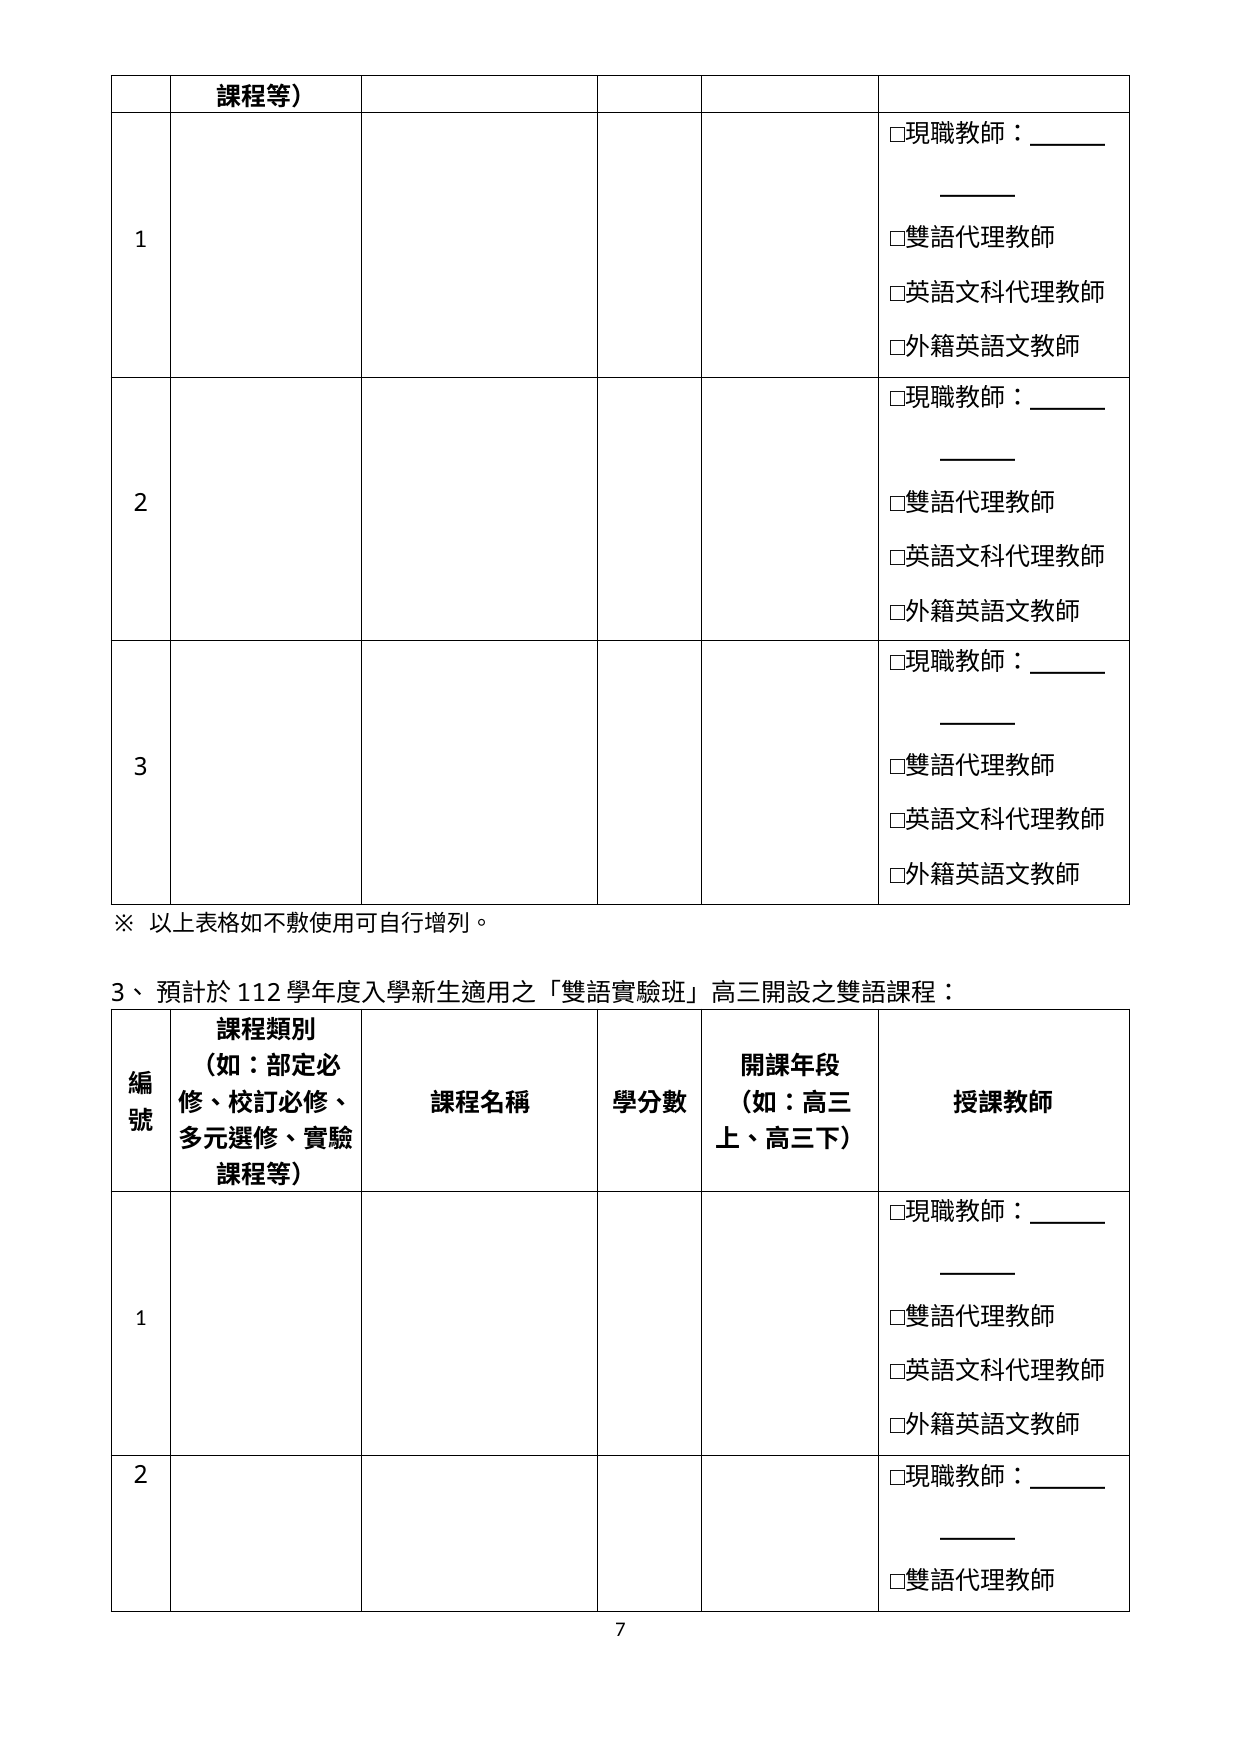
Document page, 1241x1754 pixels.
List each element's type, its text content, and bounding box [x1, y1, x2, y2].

table_cell □現職教師：__________ □雙語代理教師 □英語文科代理教師 □外籍英語文教師 [879, 378, 1129, 640]
table_cell 1 [112, 1192, 170, 1455]
table_header 編號 [112, 1010, 170, 1191]
table_cell [598, 1456, 701, 1611]
table_header [598, 76, 701, 112]
table_header [879, 76, 1129, 112]
table_cell [598, 378, 701, 640]
table_header 開課年段 （如：高三上、高三下） [702, 1010, 878, 1191]
table_cell [171, 1192, 361, 1455]
table_cell [702, 113, 878, 377]
list 以上表格如不敷使用可自行增列。 [110, 905, 1181, 938]
table_cell 3 [112, 641, 170, 904]
table_cell 1 [112, 113, 170, 377]
table_cell □現職教師：__________ □雙語代理教師 □英語文科代理教師 □外籍英語文教師 [879, 113, 1129, 377]
table_cell [702, 641, 878, 904]
table_cell [171, 1456, 361, 1611]
table_cell [362, 378, 597, 640]
table_cell [362, 641, 597, 904]
table_cell [362, 1192, 597, 1455]
table_header 課程類別 （如：部定必修、校訂必修、多元選修、實驗課程等） [171, 1010, 361, 1191]
table_cell □現職教師：__________ □雙語代理教師 [879, 1456, 1129, 1611]
table_cell [171, 641, 361, 904]
table_cell [171, 378, 361, 640]
table_header 學分數 [598, 1010, 701, 1191]
table_header 授課教師 [879, 1010, 1129, 1191]
table_header [702, 76, 878, 112]
table_cell 2 [112, 1456, 170, 1611]
table_header 課程等） [171, 76, 361, 112]
table_cell [702, 378, 878, 640]
table_cell [702, 1192, 878, 1455]
table_cell [598, 641, 701, 904]
table_cell □現職教師：__________ □雙語代理教師 □英語文科代理教師 □外籍英語文教師 [879, 641, 1129, 904]
table_cell [702, 1456, 878, 1611]
table_cell [362, 1456, 597, 1611]
table_header [362, 76, 597, 112]
table_cell □現職教師：__________ □雙語代理教師 □英語文科代理教師 □外籍英語文教師 [879, 1192, 1129, 1455]
table_cell [171, 113, 361, 377]
table_cell [598, 113, 701, 377]
table_header [112, 76, 170, 112]
list 預計於112學年度入學新生適用之「雙語實驗班」高三開設之雙語課程： [110, 972, 1181, 1008]
table_cell [598, 1192, 701, 1455]
table_cell 2 [112, 378, 170, 640]
table_cell [362, 113, 597, 377]
table_header 課程名稱 [362, 1010, 597, 1191]
